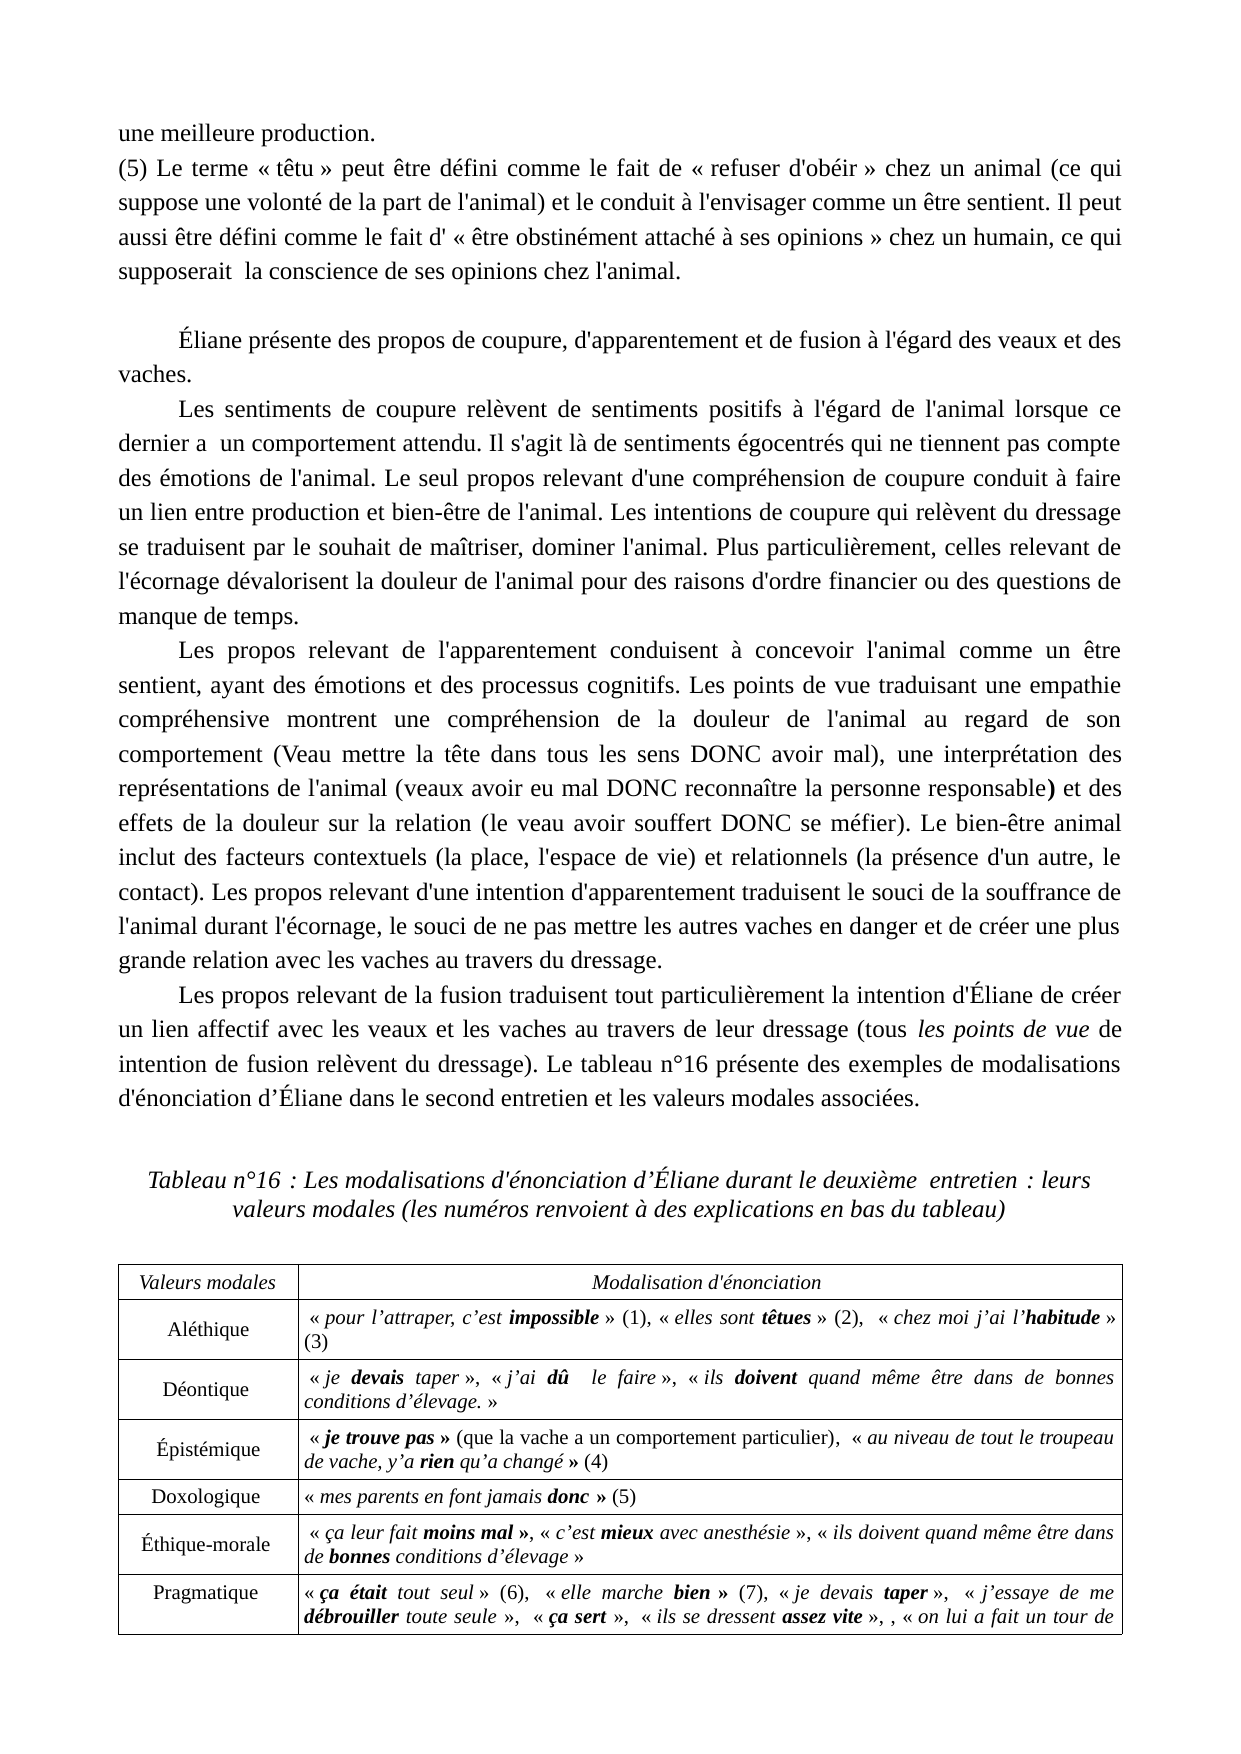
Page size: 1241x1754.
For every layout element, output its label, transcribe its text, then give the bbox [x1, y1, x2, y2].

text Les propos relevant de la fusion traduisent tout particulièrement la intention d'Éliane de créer un lien affectif avec les veaux et les vaches au travers de leur dressage (tous les points de vue de intention de fusion relèvent du dressage). Le tableau n°16 présente des exemples de modalisations d'énonciation d’Éliane dans le second entretien et les valeurs modales associées. [118, 980, 1122, 1112]
text Les sentiments de coupure relèvent de sentiments positifs à l'égard de l'animal lorsque ce dernier a un comportement attendu. Il s'agit là de sentiments égocentrés qui ne tiennent pas compte des émotions de l'animal. Le seul propos relevant d'une compréhension de coupure conduit à faire un lien entre production et bien-être de l'animal. Les intentions de coupure qui relèvent du dressage se traduisent par le souhait de maîtriser, dominer l'animal. Plus particulièrement, celles relevant de l'écornage dévalorisent la douleur de l'animal pour des raisons d'ordre financier ou des questions de manque de temps. [118, 394, 1122, 629]
list Le terme « têtu » peut être défini comme le fait de « refuser d'obéir » chez un animal (ce qui suppose une volonté de la part de l'animal) et le conduit à l'envisager comme un être sentient. Il peut aussi être défini comme le fait d' « être obstinément attaché à ses opinions » chez un humain, ce qui supposerait la conscience de ses opinions chez l'animal. [118, 153, 1122, 285]
table_cell Doxologique [119, 1480, 298, 1514]
table_cell Pragmatique [119, 1575, 298, 1633]
table_cell « je trouve pas » (que la vache a un comportement particulier), « au niveau de tout le troupeau de vache, y’a rien qu’a changé » (4) [299, 1420, 1122, 1478]
table_cell « je devais taper », « j’ai dû le faire », « ils doivent quand même être dans de bonnes conditions d’élevage. » [299, 1360, 1122, 1419]
table_cell « mes parents en font jamais donc » (5) [299, 1480, 1122, 1514]
table_cell Éthique-morale [119, 1515, 298, 1574]
table_header Modalisation d'énonciation [299, 1265, 1122, 1299]
table_cell Déontique [119, 1360, 298, 1419]
table_cell « pour l’attraper, c’est impossible » (1), « elles sont têtues » (2), « chez moi j’ai l’habitude » (3) [299, 1300, 1122, 1359]
text Éliane présente des propos de coupure, d'apparentement et de fusion à l'égard des veaux et des vaches. [118, 325, 1122, 388]
table_header Valeurs modales [119, 1265, 298, 1299]
table_cell Épistémique [119, 1420, 298, 1478]
table_cell Aléthique [119, 1300, 298, 1359]
text Les propos relevant de l'apparentement conduisent à concevoir l'animal comme un être sentient, ayant des émotions et des processus cognitifs. Les points de vue traduisant une empathie compréhensive montrent une compréhension de la douleur de l'animal au regard de son comportement (Veau mettre la tête dans tous les sens DONC avoir mal), une interprétation des représentations de l'animal (veaux avoir eu mal DONC reconnaître la personne responsable) et des effets de la douleur sur la relation (le veau avoir souffert DONC se méfier). Le bien-être animal inclut des facteurs contextuels (la place, l'espace de vie) et relationnels (la présence d'un autre, le contact). Les propos relevant d'une intention d'apparentement traduisent le souci de la souffrance de l'animal durant l'écornage, le souci de ne pas mettre les autres vaches en danger et de créer une plus grande relation avec les vaches au travers du dressage. [118, 635, 1122, 974]
list une meilleure production. [118, 118, 1122, 147]
table_cell « ça leur fait moins mal », « c’est mieux avec anesthésie », « ils doivent quand même être dans de bonnes conditions d’élevage » [299, 1515, 1122, 1574]
text Tableau n°16 : Les modalisations d'énonciation d’Éliane durant le deuxième entretien : leurs valeurs modales (les numéros renvoient à des explications en bas du tableau) [118, 1165, 1122, 1222]
table_cell « ça était tout seul » (6), « elle marche bien » (7), « je devais taper », « j’essaye de me débrouiller toute seule », « ça sert », « ils se dressent assez vite », , « on lui a fait un tour de [299, 1575, 1122, 1633]
